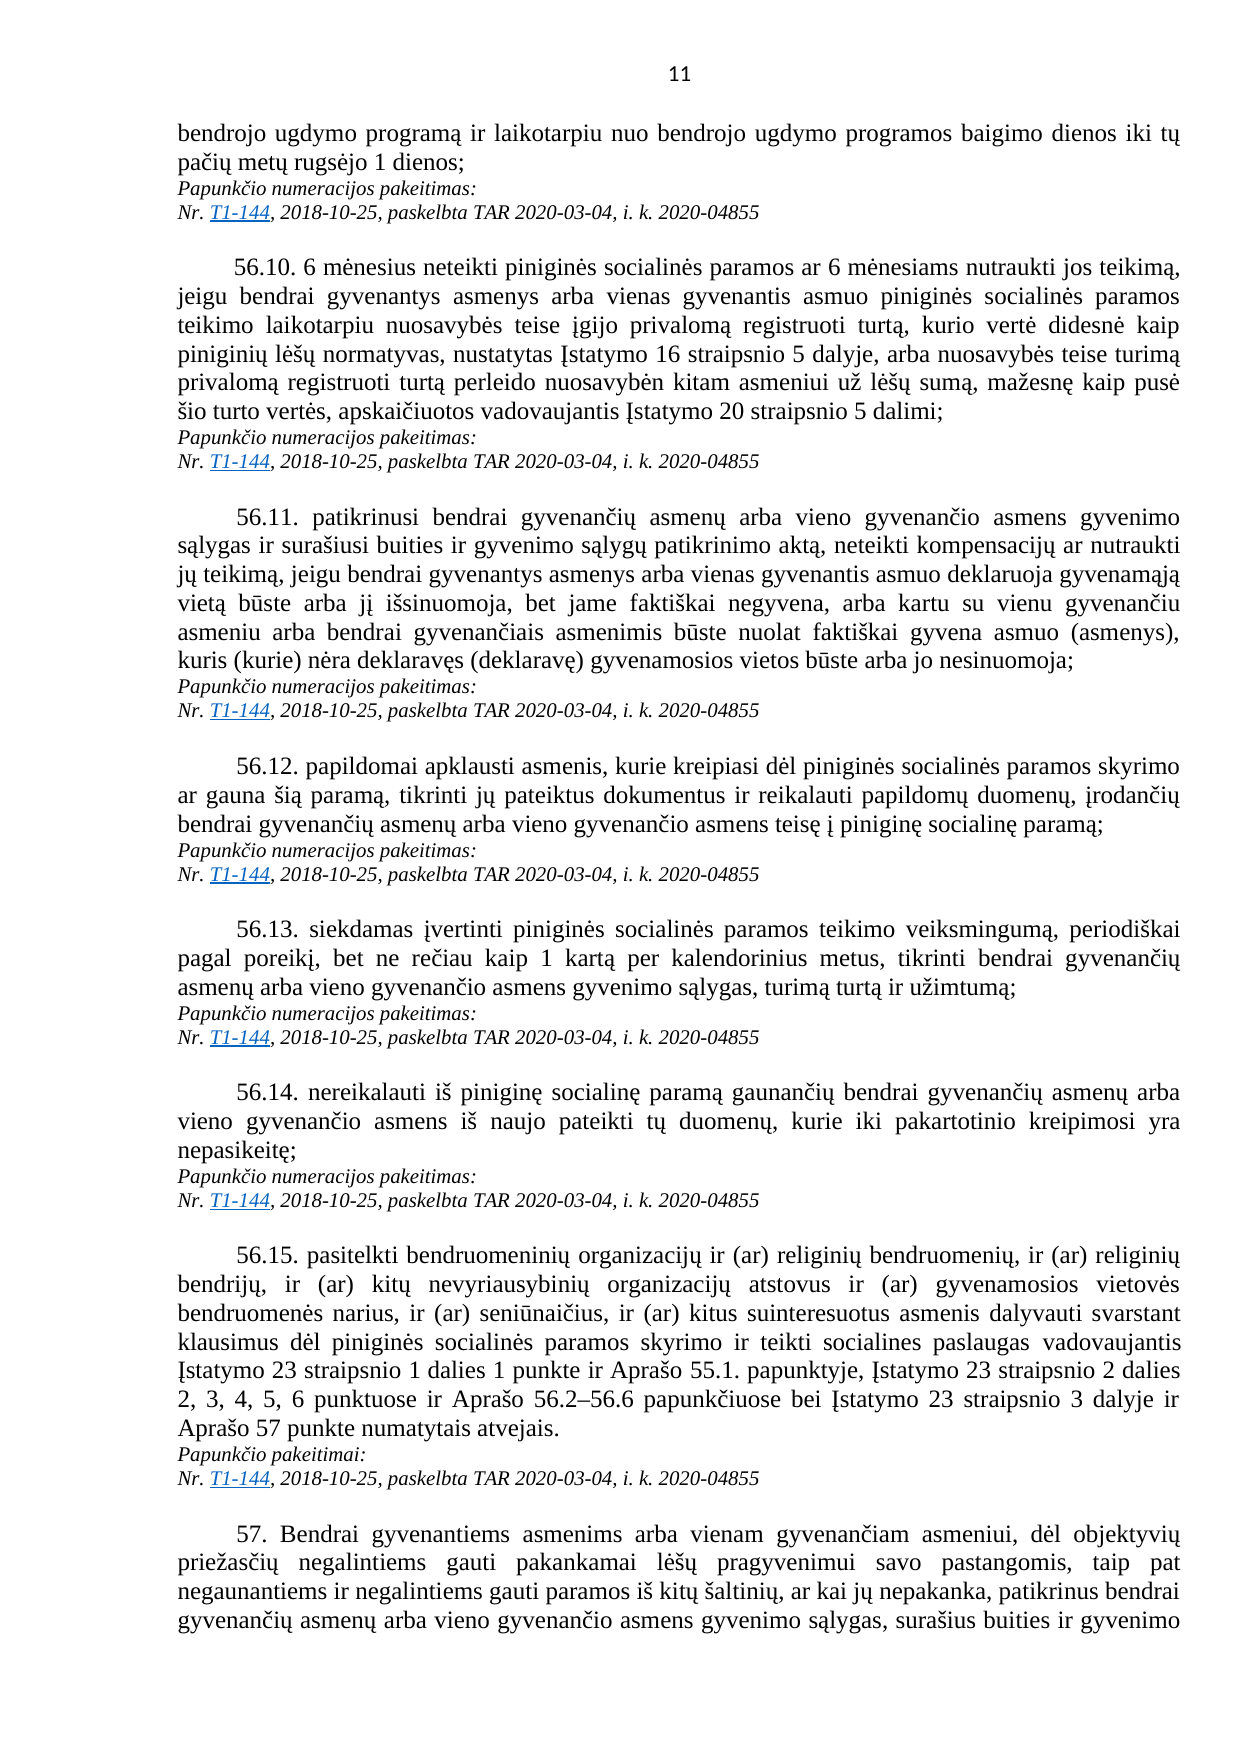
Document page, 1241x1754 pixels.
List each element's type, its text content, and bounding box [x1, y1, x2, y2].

text Papunkčio numeracijos pakeitimas: [177, 425, 1181, 449]
text Papunkčio numeracijos pakeitimas: [177, 176, 1181, 200]
text Papunkčio numeracijos pakeitimas: [177, 674, 1181, 698]
text 56.14. nereikalauti iš piniginę socialinę paramą gaunančių bendrai gyvenančių asmenų arba vieno gyvenančio asmens iš naujo pateikti tų duomenų, kurie iki pakartotinio kreipimosi yra nepasikeitę; [177, 1077, 1181, 1164]
text Nr. T1-144, 2018-10-25, paskelbta TAR 2020-03-04, i. k. 2020-04855 [177, 698, 1181, 722]
text Nr. T1-144, 2018-10-25, paskelbta TAR 2020-03-04, i. k. 2020-04855 [177, 200, 1181, 224]
text 56.10. 6 mėnesius neteikti piniginės socialinės paramos ar 6 mėnesiams nutraukti jos teikimą, jeigu bendrai gyvenantys asmenys arba vienas gyvenantis asmuo piniginės socialinės paramos teikimo laikotarpiu nuosavybės teise įgijo privalomą registruoti turtą, kurio vertė didesnė kaip piniginių lėšų normatyvas, nustatytas Įstatymo 16 straipsnio 5 dalyje, arba nuosavybės teise turimą privalomą registruoti turtą perleido nuosavybėn kitam asmeniui už lėšų sumą, mažesnę kaip pusė šio turto vertės, apskaičiuotos vadovaujantis Įstatymo 20 straipsnio 5 dalimi; [177, 252, 1181, 425]
text Papunkčio numeracijos pakeitimas: [177, 837, 1181, 862]
text bendrojo ugdymo programą ir laikotarpiu nuo bendrojo ugdymo programos baigimo dienos iki tų pačių metų rugsėjo 1 dienos; [177, 118, 1181, 176]
text 56.13. siekdamas įvertinti piniginės socialinės paramos teikimo veiksmingumą, periodiškai pagal poreikį, bet ne rečiau kaip 1 kartą per kalendorinius metus, tikrinti bendrai gyvenančių asmenų arba vieno gyvenančio asmens gyvenimo sąlygas, turimą turtą ir užimtumą; [177, 914, 1181, 1001]
text Papunkčio numeracijos pakeitimas: [177, 1001, 1181, 1025]
text 56.11. patikrinusi bendrai gyvenančių asmenų arba vieno gyvenančio asmens gyvenimo sąlygas ir surašiusi buities ir gyvenimo sąlygų patikrinimo aktą, neteikti kompensacijų ar nutraukti jų teikimą, jeigu bendrai gyvenantys asmenys arba vienas gyvenantis asmuo deklaruoja gyvenamąją vietą būste arba jį išsinuomoja, bet jame faktiškai negyvena, arba kartu su vienu gyvenančiu asmeniu arba bendrai gyvenančiais asmenimis būste nuolat faktiškai gyvena asmuo (asmenys), kuris (kurie) nėra deklaravęs (deklaravę) gyvenamosios vietos būste arba jo nesinuomoja; [177, 502, 1181, 674]
text Papunkčio numeracijos pakeitimas: [177, 1164, 1181, 1188]
text 57. Bendrai gyvenantiems asmenims arba vienam gyvenančiam asmeniui, dėl objektyvių priežasčių negalintiems gauti pakankamai lėšų pragyvenimui savo pastangomis, taip pat negaunantiems ir negalintiems gauti paramos iš kitų šaltinių, ar kai jų nepakanka, patikrinus bendrai gyvenančių asmenų arba vieno gyvenančio asmens gyvenimo sąlygas, surašius buities ir gyvenimo [177, 1519, 1181, 1634]
text Nr. T1-144, 2018-10-25, paskelbta TAR 2020-03-04, i. k. 2020-04855 [177, 862, 1181, 886]
text Papunkčio pakeitimai: [177, 1442, 1181, 1466]
text 56.15. pasitelkti bendruomeninių organizacijų ir (ar) religinių bendruomenių, ir (ar) religinių bendrijų, ir (ar) kitų nevyriausybinių organizacijų atstovus ir (ar) gyvenamosios vietovės bendruomenės narius, ir (ar) seniūnaičius, ir (ar) kitus suinteresuotus asmenis dalyvauti svarstant klausimus dėl piniginės socialinės paramos skyrimo ir teikti socialines paslaugas vadovaujantis Įstatymo 23 straipsnio 1 dalies 1 punkte ir Aprašo 55.1. papunktyje, Įstatymo 23 straipsnio 2 dalies 2, 3, 4, 5, 6 punktuose ir Aprašo 56.2–56.6 papunkčiuose bei Įstatymo 23 straipsnio 3 dalyje ir Aprašo 57 punkte numatytais atvejais. [177, 1241, 1181, 1442]
text Nr. T1-144, 2018-10-25, paskelbta TAR 2020-03-04, i. k. 2020-04855 [177, 1466, 1181, 1490]
text Nr. T1-144, 2018-10-25, paskelbta TAR 2020-03-04, i. k. 2020-04855 [177, 1188, 1181, 1212]
text Nr. T1-144, 2018-10-25, paskelbta TAR 2020-03-04, i. k. 2020-04855 [177, 1025, 1181, 1049]
text 56.12. papildomai apklausti asmenis, kurie kreipiasi dėl piniginės socialinės paramos skyrimo ar gauna šią paramą, tikrinti jų pateiktus dokumentus ir reikalauti papildomų duomenų, įrodančių bendrai gyvenančių asmenų arba vieno gyvenančio asmens teisę į piniginę socialinę paramą; [177, 751, 1181, 837]
text Nr. T1-144, 2018-10-25, paskelbta TAR 2020-03-04, i. k. 2020-04855 [177, 449, 1181, 473]
